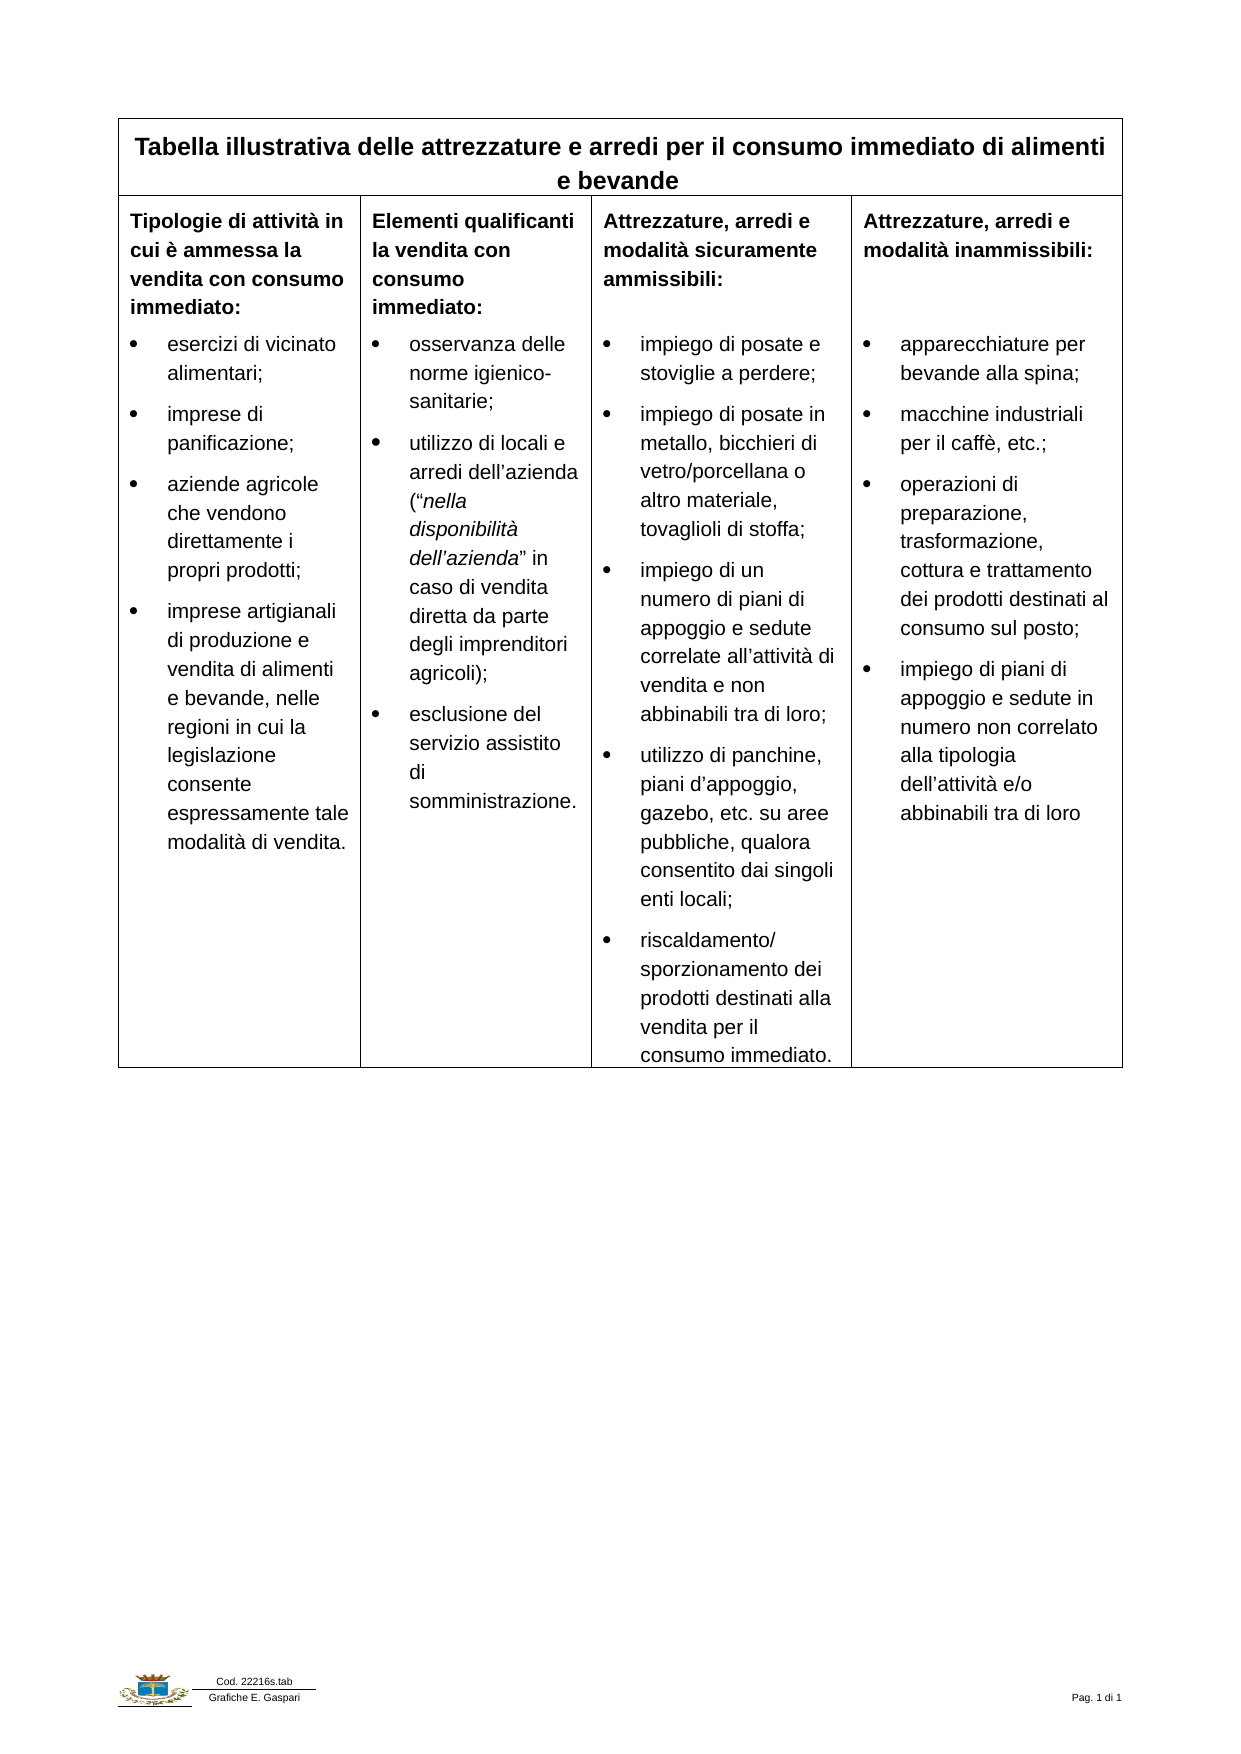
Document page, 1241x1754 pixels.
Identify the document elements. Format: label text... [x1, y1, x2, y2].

picture [118, 1674, 192, 1706]
table_cell Attrezzature, arredi e modalità sicuramente ammissibili: [592, 196, 851, 319]
table_cell Elementi qualificanti la vendita con consumo immediato: [361, 196, 591, 319]
table_cell impiego di posate e stoviglie a perdere; impiego di posate in metallo, bicchieri di vetro/porcellana o altro materiale, tovaglioli di stoffa; impiego di un numero di piani di appoggio e sedute correlate all’attività di vendita e non abbinabili tra di loro; utilizzo di panchine, piani d’appoggio, gazebo, etc. su aree pubbliche, qualora consentito dai singoli enti locali; riscaldamento/sporzionamento dei prodotti destinati alla vendita per il consumo immediato. [592, 319, 851, 1067]
table_cell Attrezzature, arredi e modalità inammissibili: [852, 196, 1122, 319]
table_cell Tipologie di attività in cui è ammessa la vendita con consumo immediato: [119, 196, 360, 319]
table_cell apparecchiature per bevande alla spina; macchine industriali per il caffè, etc.; operazioni di preparazione, trasformazione, cottura e trattamento dei prodotti destinati al consumo sul posto; impiego di piani di appoggio e sedute in numero non correlato alla tipologia dell’attività e/o abbinabili tra di loro [852, 319, 1122, 1067]
table_header Tabella illustrativa delle attrezzature e arredi per il consumo immediato di alimenti e bevande [119, 119, 1122, 195]
table_cell osservanza delle norme igienico-sanitarie; utilizzo di locali e arredi dell’azienda (“nella disponibilità dell’azienda” in caso di vendita diretta da parte degli imprenditori agricoli); esclusione del servizio assistito di somministrazione. [361, 319, 591, 1067]
table_cell esercizi di vicinato alimentari; imprese di panificazione; aziende agricole che vendono direttamente i propri prodotti; imprese artigianali di produzione e vendita di alimenti e bevande, nelle regioni in cui la legislazione consente espressamente tale modalità di vendita. [119, 319, 360, 1067]
